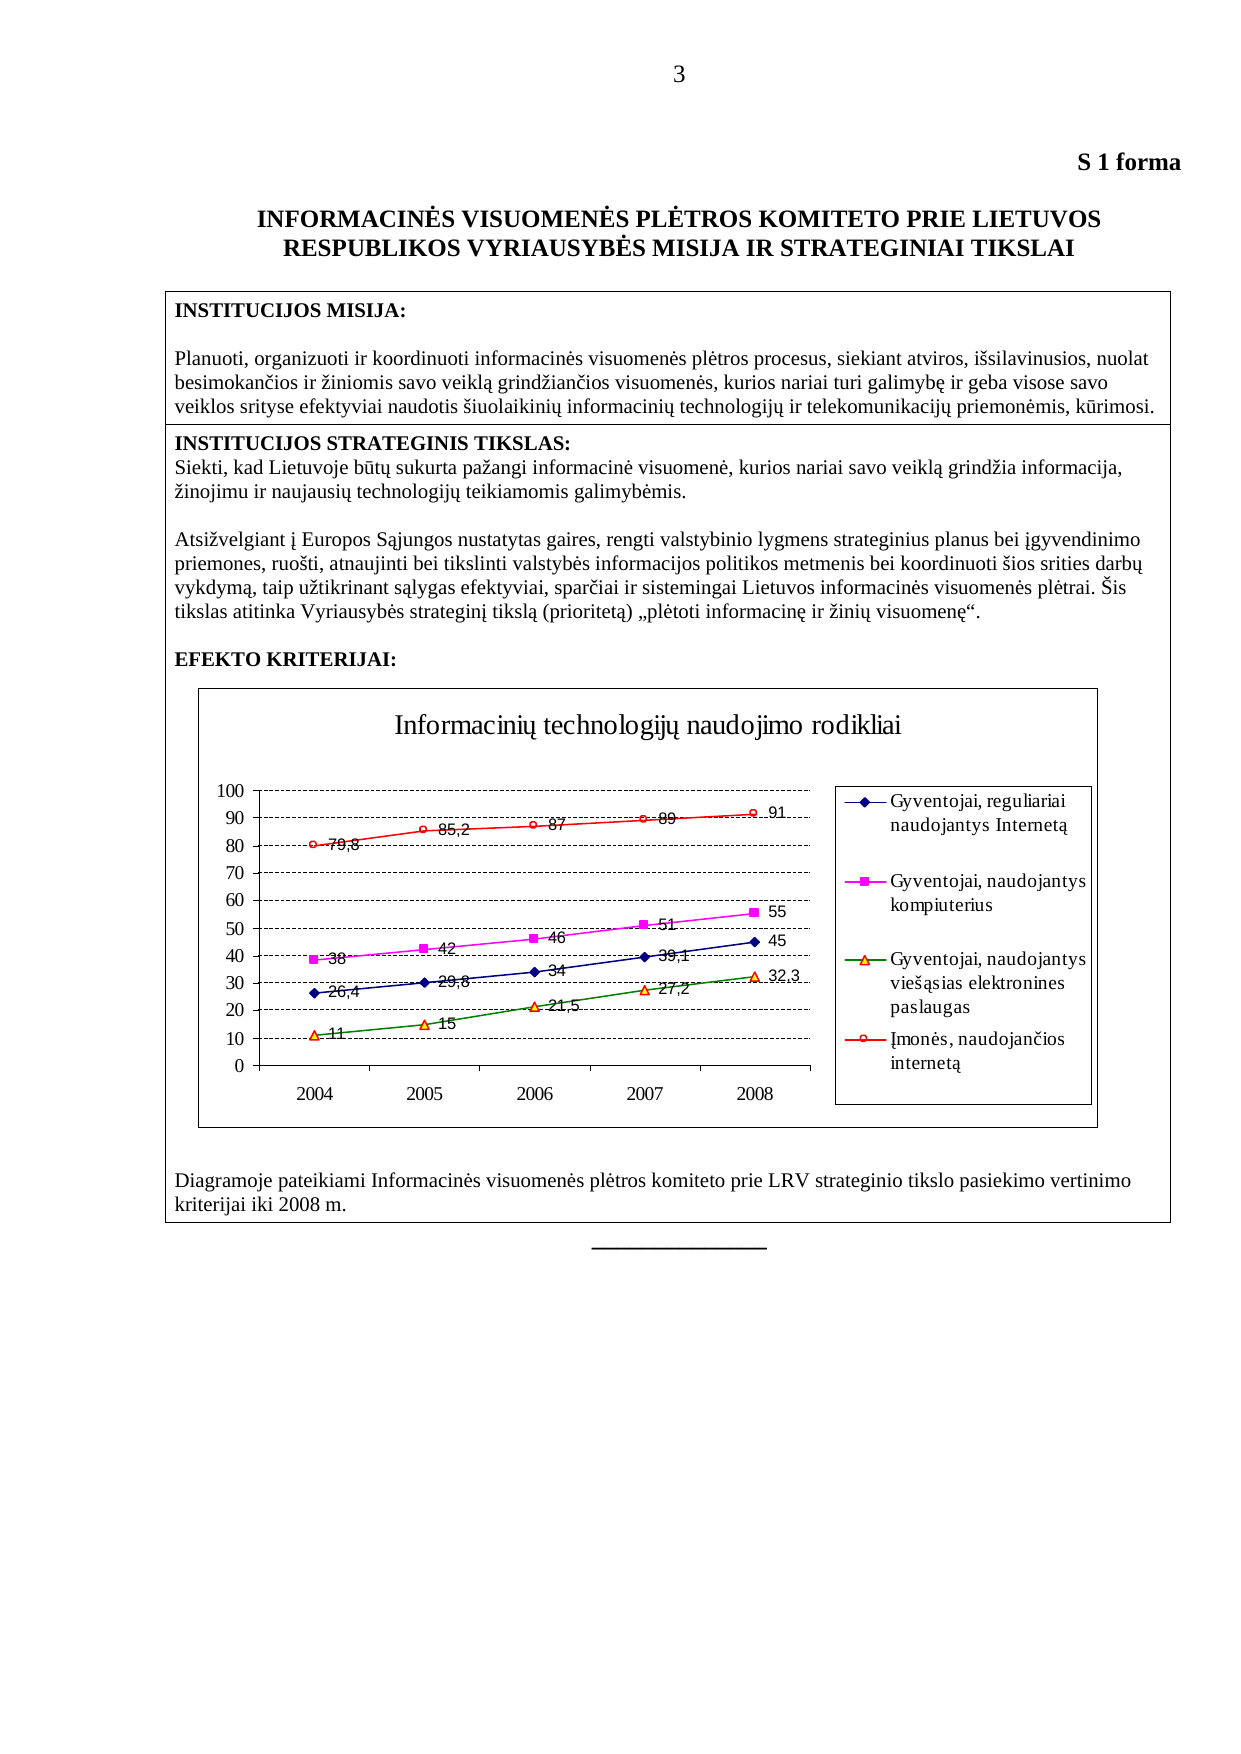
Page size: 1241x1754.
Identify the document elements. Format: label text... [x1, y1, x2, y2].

text ______________ [177, 1223, 1181, 1251]
text INFORMACINĖS VISUOMENĖS PLĖTROS KOMITETO PRIE LIETUVOS RESPUBLIKOS VYRIAUSYBĖS MISIJA IR STRATEGINIAI TIKSLAI [177, 204, 1181, 262]
table_header INSTITUCIJOS MISIJA: Planuoti, organizuoti ir koordinuoti informacinės visuomenės plėtros procesus, siekiant atviros, išsilavinusios, nuolat besimokančios ir žiniomis savo veiklą grindžiančios visuomenės, kurios nariai turi galimybę ir geba visose savo veiklos srityse efektyviai naudotis šiuolaikinių informacinių technologijų ir telekomunikacijų priemonėmis, kūrimosi. [166, 292, 1170, 424]
text S 1 forma [177, 147, 1181, 176]
table_cell INSTITUCIJOS STRATEGINIS TIKSLAS: Siekti, kad Lietuvoje būtų sukurta pažangi informacinė visuomenė, kurios nariai savo veiklą grindžia informacija, žinojimu ir naujausių technologijų teikiamomis galimybėmis. Atsižvelgiant į Europos Sąjungos nustatytas gaires, rengti valstybinio lygmens strateginius planus bei įgyvendinimo priemones, ruošti, atnaujinti bei tikslinti valstybės informacijos politikos metmenis bei koordinuoti šios srities darbų vykdymą, taip užtikrinant sąlygas efektyviai, sparčiai ir sistemingai Lietuvos informacinės visuomenės plėtrai. Šis tikslas atitinka Vyriausybės strateginį tikslą (prioritetą) „plėtoti informacinę ir žinių visuomenę“. EFEKTO KRITERIJAI: Diagramoje pateikiami Informacinės visuomenės plėtros komiteto prie LRV strateginio tikslo pasiekimo vertinimo kriterijai iki 2008 m. [166, 425, 1170, 1222]
